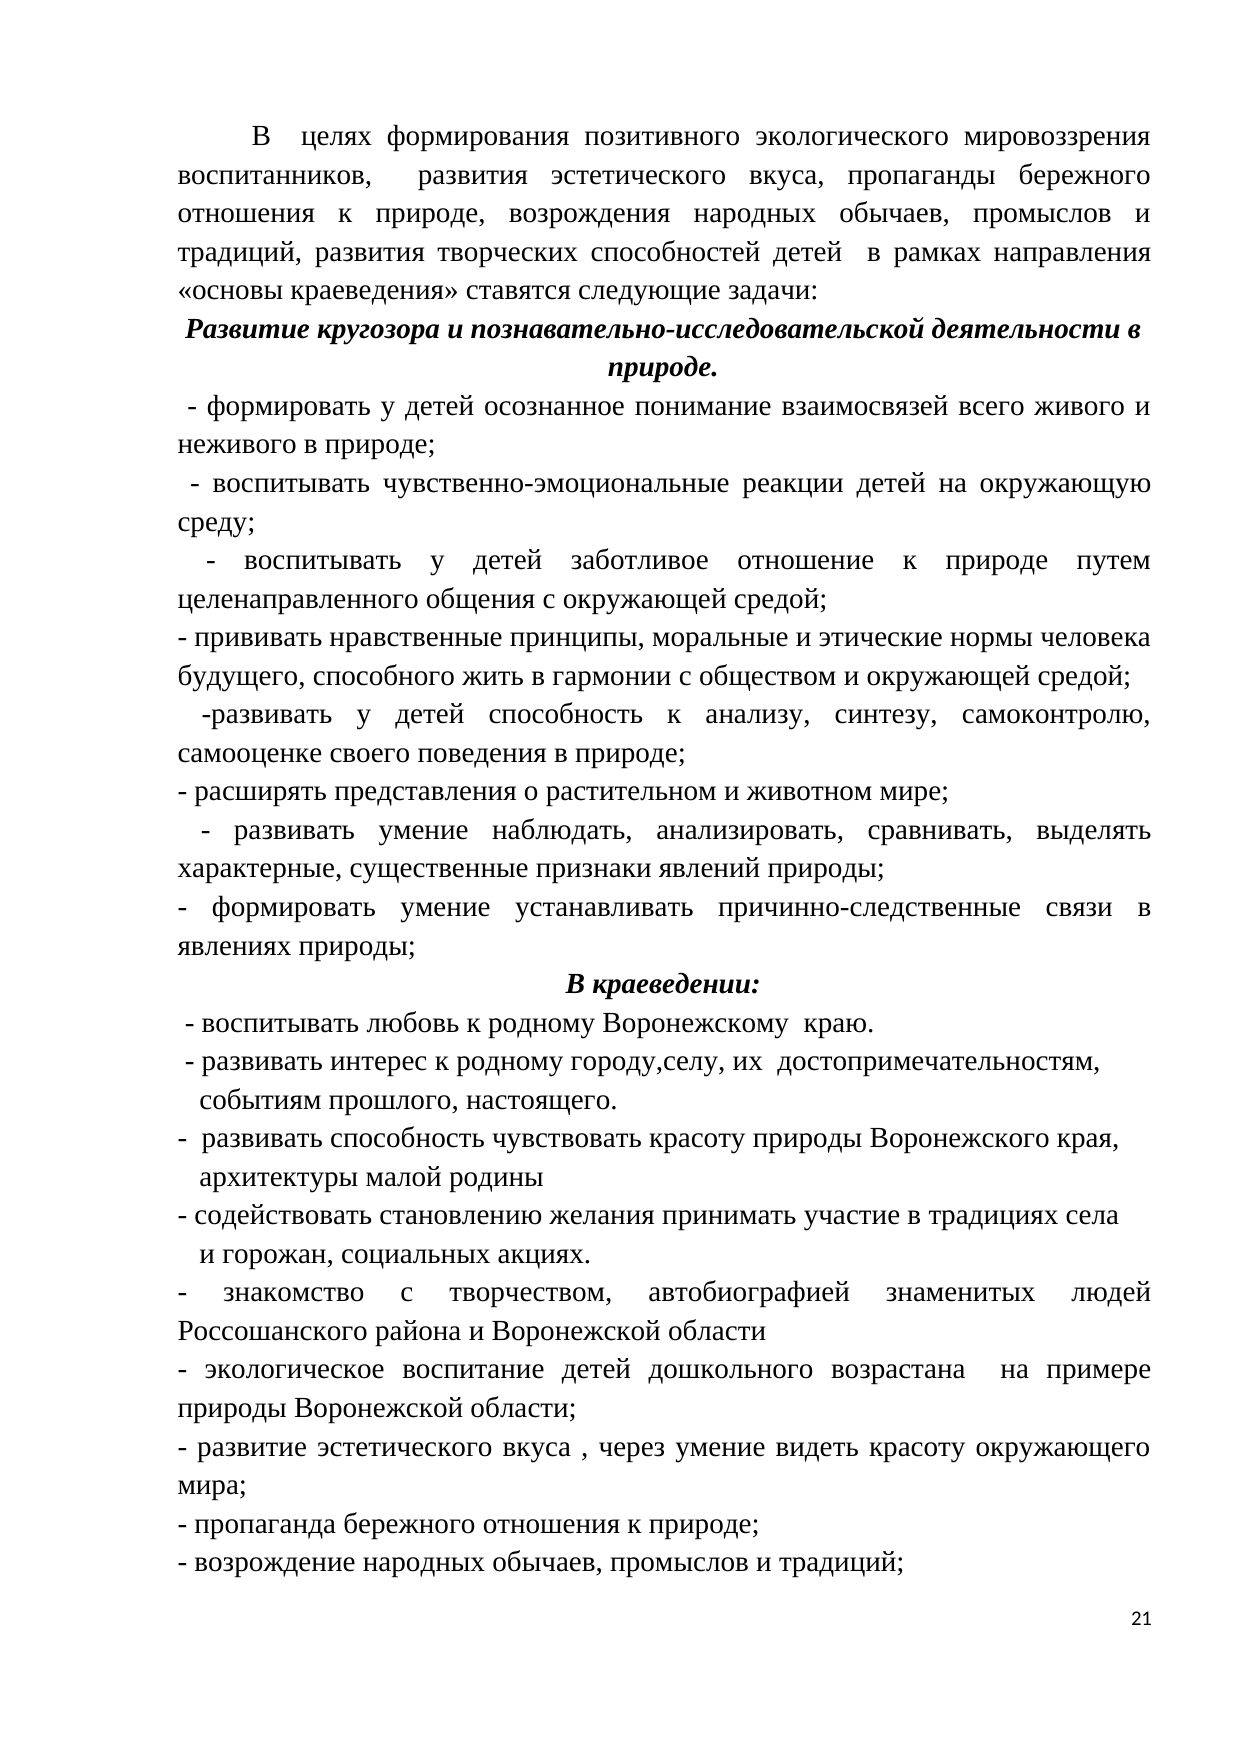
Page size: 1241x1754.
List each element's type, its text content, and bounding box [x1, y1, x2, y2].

text - воспитывать любовь к родному Воронежскому краю. [177, 1005, 1152, 1038]
text событиям прошлого, настоящего. [177, 1082, 1152, 1115]
text - формировать умение устанавливать причинно-следственные связи в явлениях природы; [177, 889, 1152, 961]
text - развивать способность чувствовать красоту природы Воронежского края, [177, 1120, 1152, 1154]
text - развитие эстетического вкуса , через умение видеть красоту окружающего мира; [177, 1429, 1152, 1501]
text - воспитывать у детей заботливое отношение к природе путем целенаправленного общения с окружающей средой; [177, 542, 1152, 614]
text - знакомство с творчеством, автобиографией знаменитых людей Россошанского района и Воронежской области [177, 1274, 1152, 1347]
text В краеведении: [177, 966, 1152, 1000]
text - развивать интерес к родному городу,селу, их достопримечательностям, [177, 1043, 1152, 1077]
text - содействовать становлению желания принимать участие в традициях села [177, 1197, 1152, 1231]
text - расширять представления о растительном и животном мире; [177, 773, 1152, 807]
text Развитие кругозора и познавательно-исследовательской деятельности в природе. [177, 311, 1152, 383]
text В целях формирования позитивного экологического мировоззрения воспитанников, развития эстетического вкуса, пропаганды бережного отношения к природе, возрождения народных обычаев, промыслов и традиций, развития творческих способностей детей в рамках направления «основы краеведения» ставятся следующие задачи: [177, 118, 1152, 306]
text -развивать у детей способность к анализу, синтезу, самоконтролю, самооценке своего поведения в природе; [177, 696, 1152, 768]
text - пропаганда бережного отношения к природе; [177, 1506, 1152, 1539]
text - воспитывать чувственно-эмоциональные реакции детей на окружающую среду; [177, 465, 1152, 537]
text - развивать умение наблюдать, анализировать, сравнивать, выделять характерные, существенные признаки явлений природы; [177, 812, 1152, 884]
text и горожан, социальных акциях. [177, 1236, 1152, 1269]
text - возрождение народных обычаев, промыслов и традиций; [177, 1544, 1152, 1578]
text архитектуры малой родины [177, 1159, 1152, 1192]
text - прививать нравственные принципы, моральные и этические нормы человека будущего, способного жить в гармонии с обществом и окружающей средой; [177, 619, 1152, 691]
text - экологическое воспитание детей дошкольного возрастана на примере природы Воронежской области; [177, 1352, 1152, 1424]
text - формировать у детей осознанное понимание взаимосвязей всего живого и неживого в природе; [177, 388, 1152, 460]
